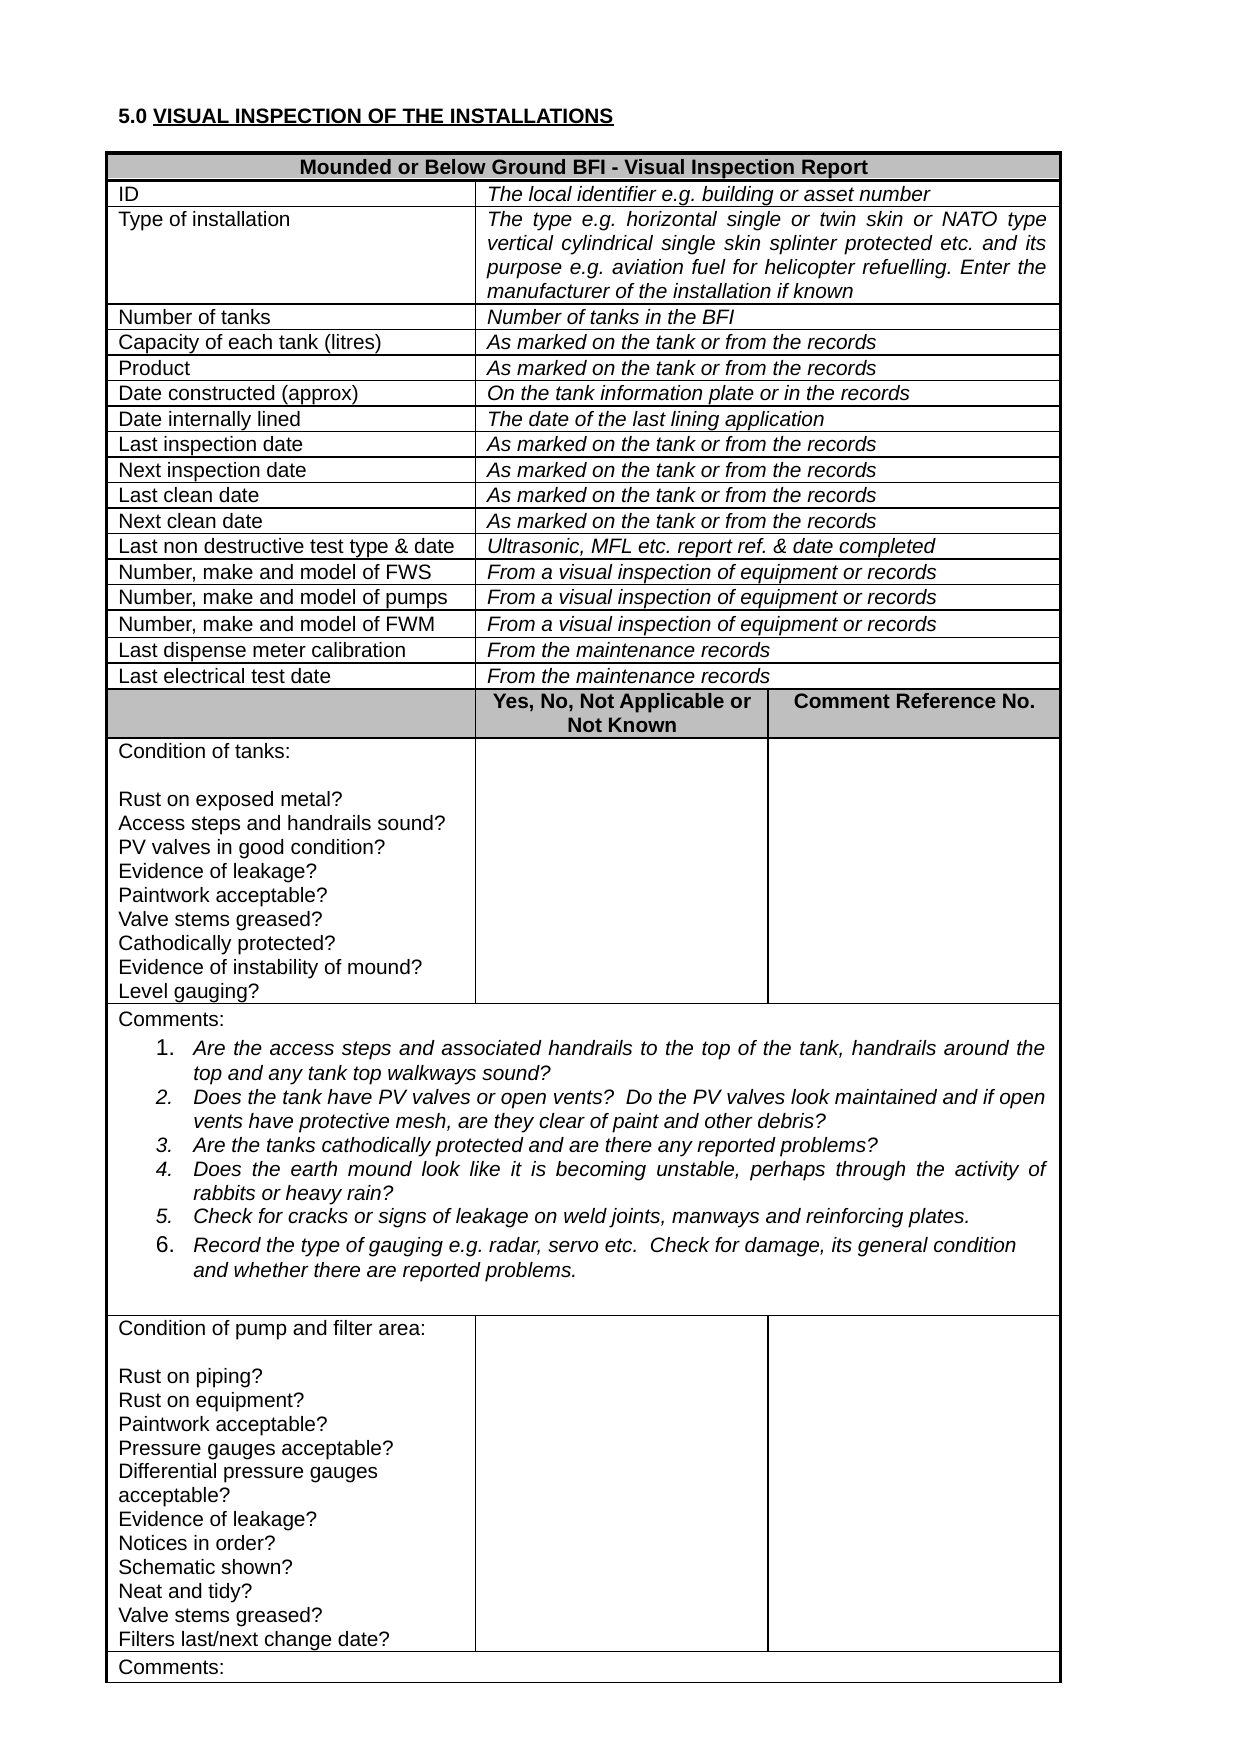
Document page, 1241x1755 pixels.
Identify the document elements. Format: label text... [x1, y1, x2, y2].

table_cell Type of installation [108, 207, 475, 303]
table_cell Condition of tanks: Rust on exposed metal? Access steps and handrails sound? PV valves in good condition? Evidence of leakage? Paintwork acceptable? Valve stems greased? Cathodically protected? Evidence of instability of mound? Level gauging? [108, 739, 475, 1002]
table_cell As marked on the tank or from the records [476, 483, 1059, 507]
table_cell Next clean date [108, 509, 475, 533]
table_cell On the tank information plate or in the records [476, 381, 1059, 405]
table_cell As marked on the tank or from the records [476, 509, 1059, 533]
table_cell From a visual inspection of equipment or records [476, 560, 1059, 584]
table_cell Capacity of each tank (litres) [108, 330, 475, 354]
table_cell The local identifier e.g. building or asset number [476, 182, 1059, 206]
table_cell Last electrical test date [108, 664, 475, 688]
table_cell The type e.g. horizontal single or twin skin or NATO type vertical cylindrical single skin splinter protected etc. and its purpose e.g. aviation fuel for helicopter refuelling. Enter the manufacturer of the installation if known [476, 207, 1059, 303]
table_cell As marked on the tank or from the records [476, 356, 1059, 379]
table_cell Number of tanks [108, 305, 475, 328]
table_cell Comment Reference No. [769, 690, 1059, 737]
table_cell [769, 1316, 1059, 1651]
table_cell Yes, No, Not Applicable or Not Known [476, 690, 767, 737]
table_cell Product [108, 356, 475, 379]
table_cell [476, 739, 767, 1002]
table_cell From a visual inspection of equipment or records [476, 611, 1059, 637]
table_cell The date of the last lining application [476, 407, 1059, 431]
table_cell As marked on the tank or from the records [476, 330, 1059, 354]
table_cell Last non destructive test type & date [108, 534, 475, 558]
table_cell Last inspection date [108, 432, 475, 456]
table_cell Comments: Are the access steps and associated handrails to the top of the tank, handrails around the top and any tank top walkways sound? Does the tank have PV valves or open vents? Do the PV valves look maintained and if open vents have protective mesh, are they clear of paint and other debris? Are the tanks cathodically protected and are there any reported problems? Does the earth mound look like it is becoming unstable, perhaps through the activity of rabbits or heavy rain? Check for cracks or signs of leakage on weld joints, manways and reinforcing plates. Record the type of gauging e.g. radar, servo etc. Check for damage, its general condition and whether there are reported problems. [108, 1004, 1059, 1315]
table_cell Comments: Do the gauges and differential pressure gauges appear operational and calibrated? Check for cracks or signs of leakage on weld joints and flanges. [108, 1652, 1059, 1682]
table_cell [108, 690, 475, 737]
table_cell Number, make and model of FWS [108, 560, 475, 584]
table_cell Date internally lined [108, 407, 475, 431]
table_cell Number, make and model of FWM [108, 611, 475, 637]
table_cell Next inspection date [108, 458, 475, 482]
table_cell As marked on the tank or from the records [476, 432, 1059, 456]
table_cell From the maintenance records [476, 664, 1059, 688]
table_cell [769, 739, 1059, 1002]
table_cell Last clean date [108, 483, 475, 507]
table_cell As marked on the tank or from the records [476, 458, 1059, 482]
table_cell From a visual inspection of equipment or records [476, 585, 1059, 609]
table_cell Number of tanks in the BFI [476, 305, 1059, 328]
table_cell Condition of pump and filter area: Rust on piping? Rust on equipment? Paintwork acceptable? Pressure gauges acceptable? Differential pressure gauges acceptable? Evidence of leakage? Notices in order? Schematic shown? Neat and tidy? Valve stems greased? Filters last/next change date? [108, 1316, 475, 1651]
table_header Mounded or Below Ground BFI - Visual Inspection Report [108, 155, 1059, 178]
text 5.0 Visual Inspection of the Installations [118, 103, 1122, 127]
table_cell From the maintenance records [476, 638, 1059, 662]
table_cell Last dispense meter calibration [108, 638, 475, 662]
table_cell ID [108, 182, 475, 206]
table_cell [476, 1316, 767, 1651]
table_cell Ultrasonic, MFL etc. report ref. & date completed [476, 534, 1059, 558]
table_cell Number, make and model of pumps [108, 585, 475, 609]
table_cell Date constructed (approx) [108, 381, 475, 405]
